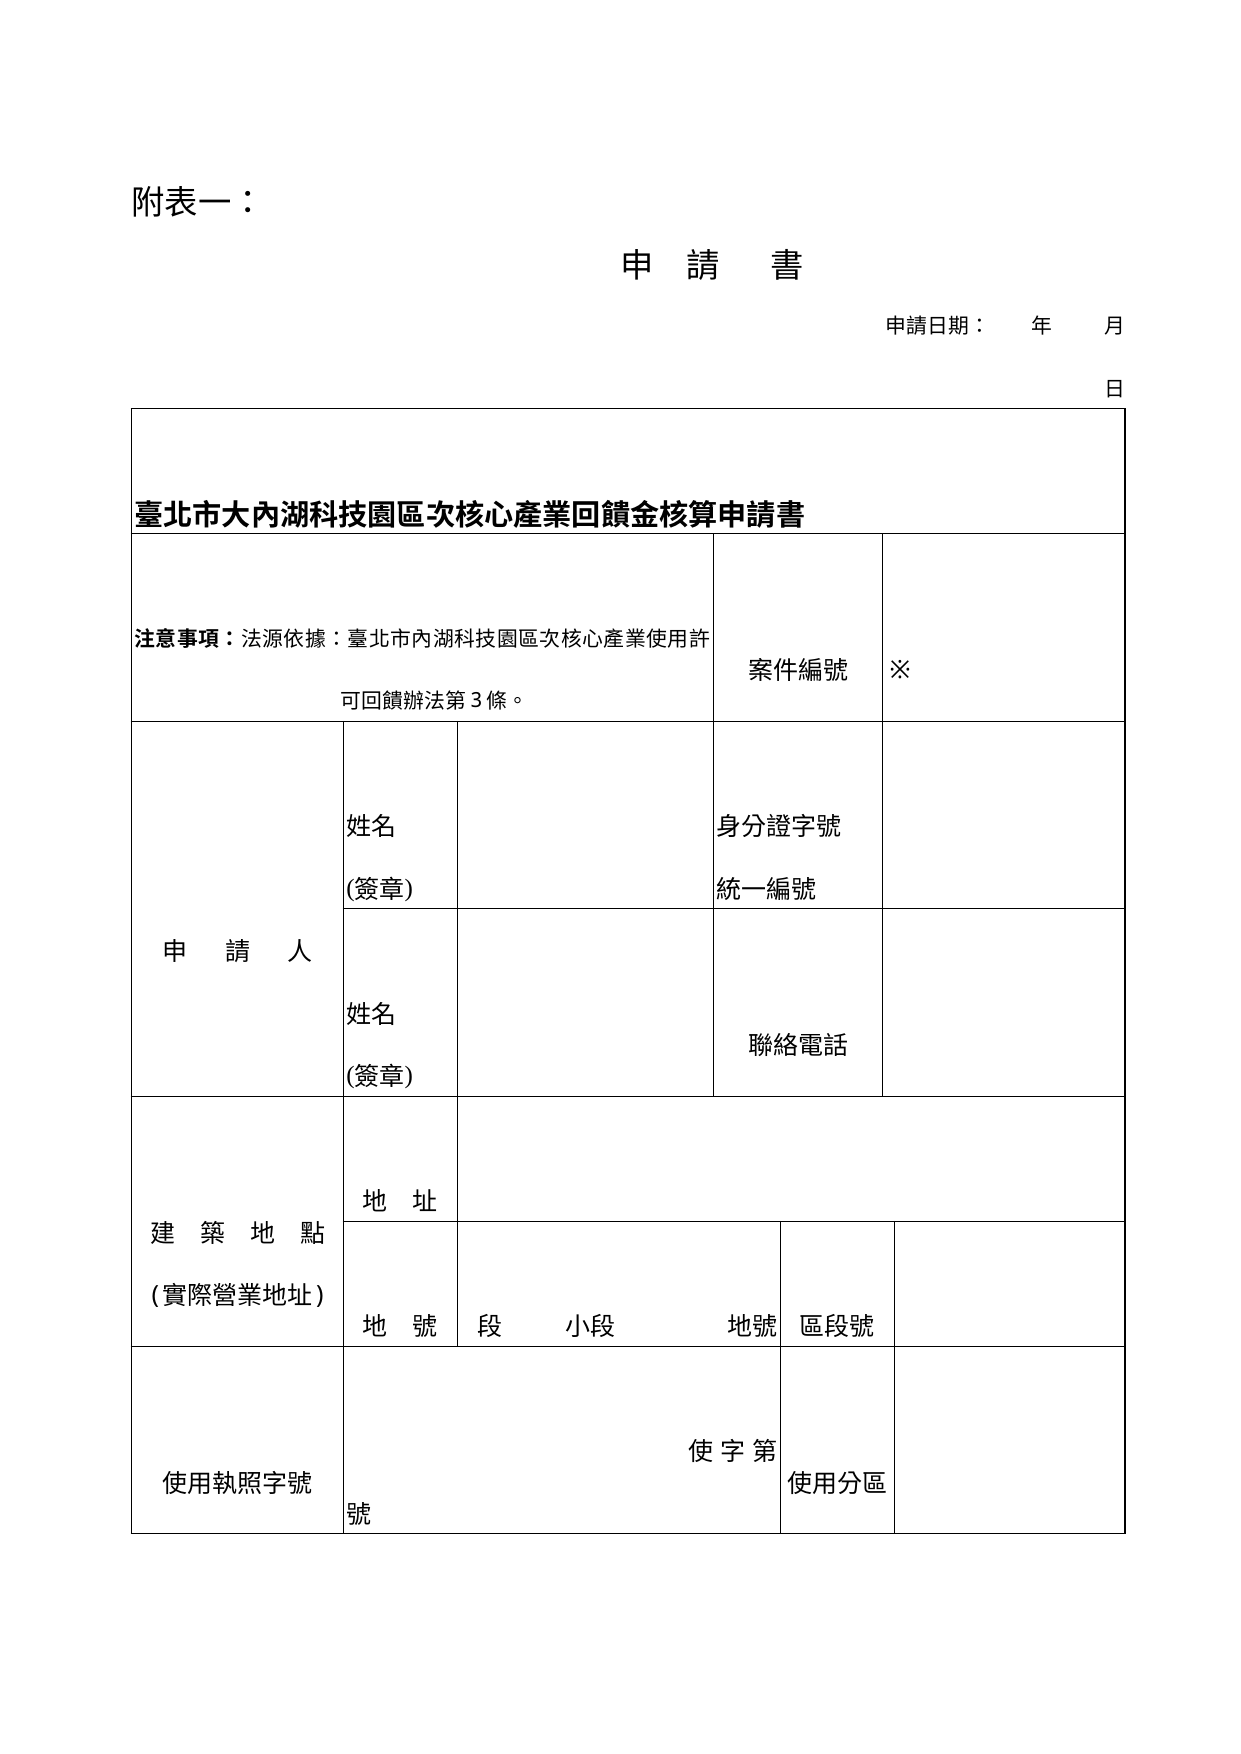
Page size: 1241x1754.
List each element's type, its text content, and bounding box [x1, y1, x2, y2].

table_cell ※ [883, 534, 1124, 721]
table_cell 身分證字號 統一編號 [714, 722, 882, 908]
table_cell 地 址 [344, 1097, 457, 1221]
table_cell [883, 909, 1124, 1096]
table_header 臺北市大內湖科技園區次核心產業回饋金核算申請書 [132, 409, 1124, 533]
table_cell 段 小段 地號 [458, 1222, 780, 1346]
table_cell 案件編號 [714, 534, 882, 721]
table_cell 姓名 (簽章) [344, 722, 457, 908]
table_cell [895, 1347, 1124, 1533]
table_cell 使字第 號 [344, 1347, 780, 1533]
table_cell 建 築 地 點 (實際營業地址) [132, 1097, 343, 1346]
table_cell 區段號 [781, 1222, 894, 1346]
table_cell [883, 722, 1124, 908]
table_cell 地 號 [344, 1222, 457, 1346]
table_cell 聯絡電話 [714, 909, 882, 1096]
text 附表一： [131, 158, 1125, 221]
text 申 請 書 [131, 221, 1125, 283]
table_cell [458, 909, 713, 1096]
text 申請日期： 年 月 日 [131, 283, 1125, 408]
table_cell 使用分區 [781, 1347, 894, 1533]
table_cell [458, 722, 713, 908]
table_cell 注意事項：法源依據：臺北市內湖科技園區次核心產業使用許可回饋辦法第3條。 [132, 534, 713, 721]
table_cell [895, 1222, 1124, 1346]
table_cell 使用執照字號 [132, 1347, 343, 1533]
table_cell [458, 1097, 1124, 1221]
table_cell 姓名 (簽章) [344, 909, 457, 1096]
table_cell 申 請 人 [132, 722, 343, 1096]
